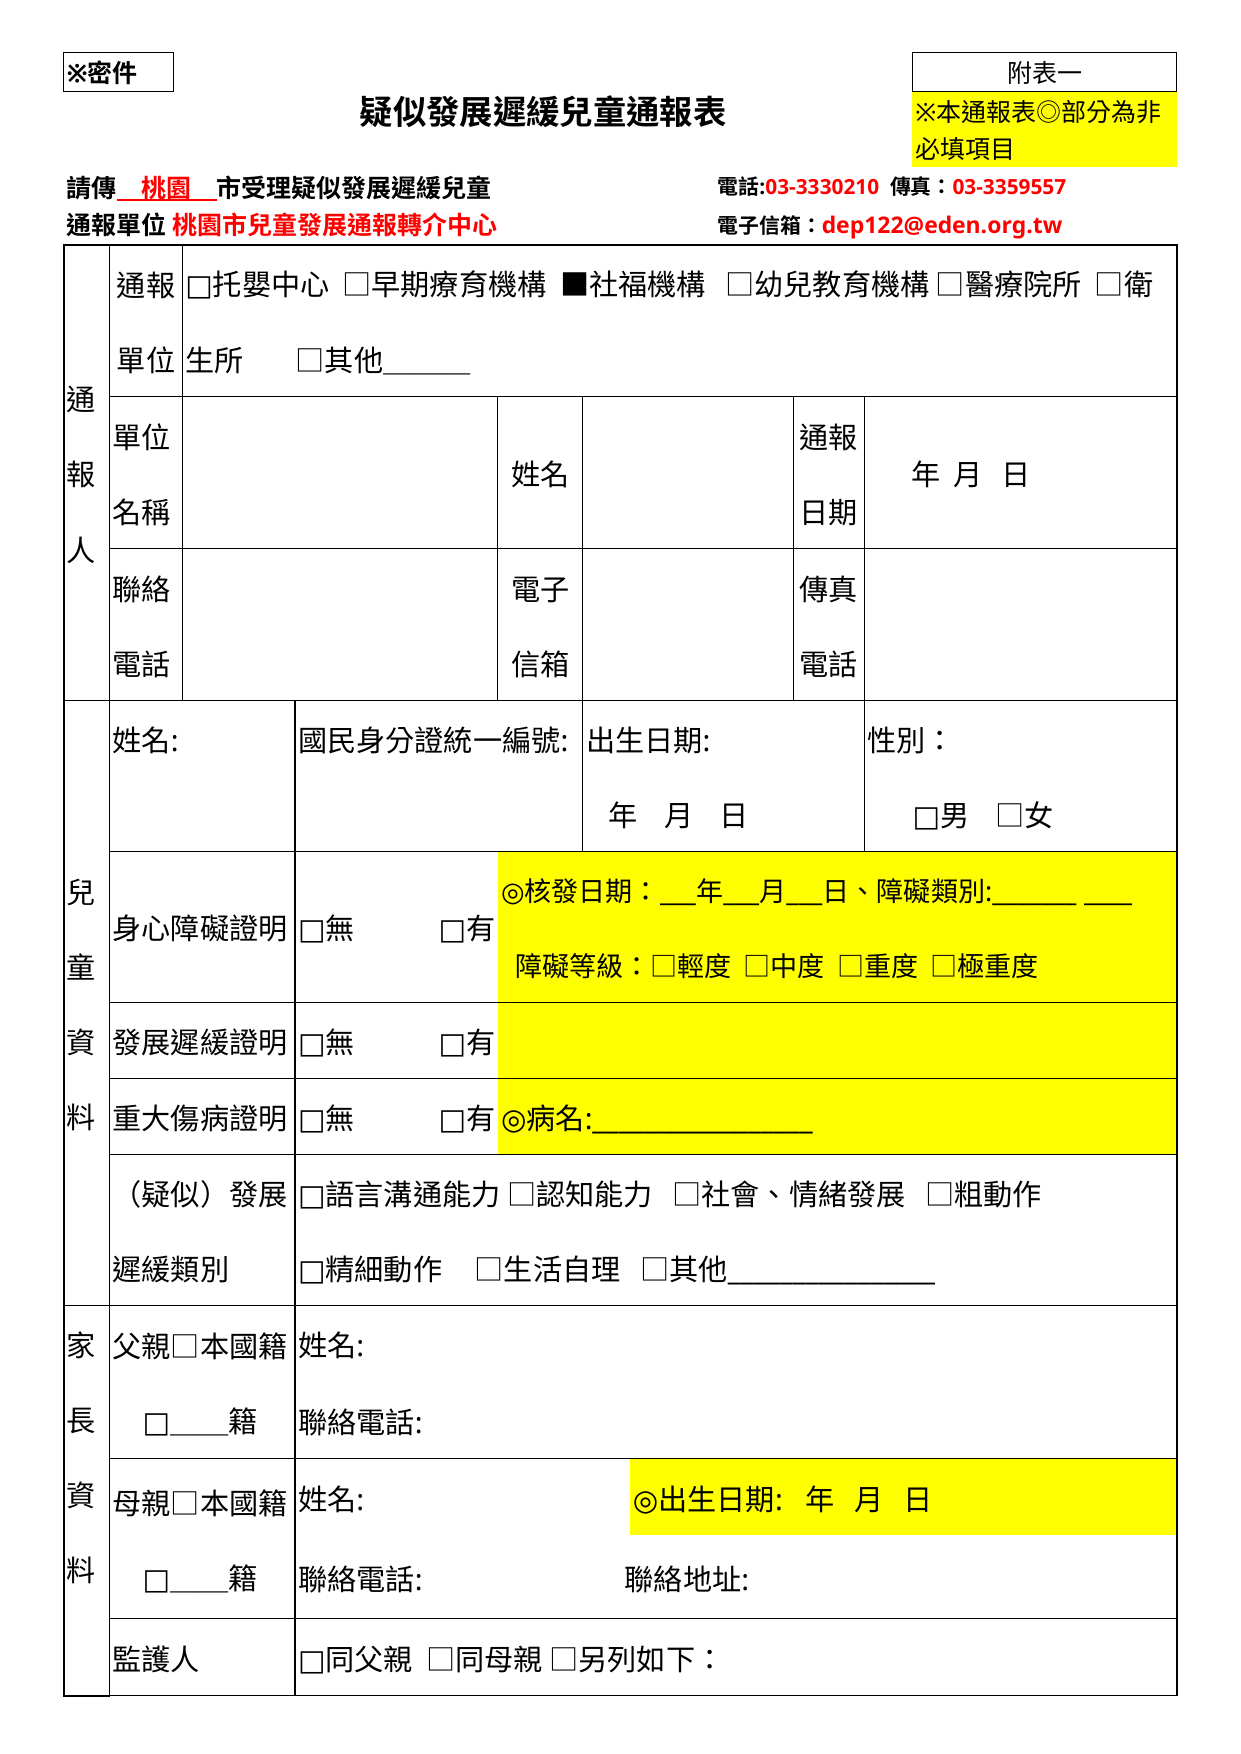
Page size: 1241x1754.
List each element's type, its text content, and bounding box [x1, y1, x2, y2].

table_cell 電子 信箱 [498, 549, 582, 700]
table_cell 通報日期 [794, 397, 864, 548]
table_cell 電子信箱：dep122@eden.org.tw [590, 204, 1177, 244]
table_cell 傳真電話 [794, 549, 864, 700]
table_cell [583, 549, 793, 700]
table_cell 身心障礙證明 [110, 852, 294, 1002]
table_cell [630, 1306, 1176, 1381]
table_cell 年 月 日 [865, 397, 1176, 548]
table_cell [183, 549, 497, 700]
table_cell ◎出生日期: 年 月 日 [630, 1459, 1176, 1535]
table_cell [865, 549, 1176, 700]
table_cell 請傳 桃園 市受理疑似發展遲緩兒童 通報單位 桃園市兒童發展通報轉介中心 [64, 167, 589, 244]
table_cell ※本通報表◎部分為非必填項目 [912, 92, 1177, 167]
table_cell 國民身分證統一編號: [296, 701, 582, 851]
table_cell 父親□本國籍 □＿＿籍 [110, 1306, 294, 1458]
table_cell [64, 92, 109, 167]
table_cell 聯絡電話 [110, 549, 182, 700]
table_cell 發展遲緩證明 [110, 1003, 294, 1078]
table_cell 電話:03-3330210 傳真：03-3359557 [590, 167, 1177, 204]
table_cell [622, 1381, 1176, 1458]
table_cell 聯絡電話: [296, 1535, 622, 1618]
table_header 附表一 [913, 53, 1176, 91]
table_header 疑似發展遲緩兒童通報表 [174, 52, 912, 167]
table_cell 通 報 人 [65, 246, 109, 700]
table_cell 重大傷病證明 [110, 1079, 294, 1154]
table_cell 性別： □男 □女 [865, 701, 1176, 851]
table_cell □無 [296, 1003, 401, 1078]
table_cell 姓名: [296, 1459, 622, 1535]
table_cell 監護人 [110, 1619, 294, 1695]
table_cell □無 [296, 1079, 401, 1154]
table_cell 聯絡地址: [622, 1535, 1176, 1618]
table_cell [183, 397, 497, 548]
table_cell 出生日期: 年 月 日 [583, 701, 864, 851]
table_cell 母親□本國籍 □＿＿籍 [110, 1459, 294, 1618]
table_cell [109, 92, 173, 167]
table_cell ◎病名:_________________ [498, 1079, 1176, 1154]
table_cell □有 [401, 852, 498, 1002]
table_cell 姓名 [498, 397, 582, 548]
table_cell 姓名: [110, 701, 294, 851]
table_cell □有 [401, 1079, 498, 1154]
table_cell 通報 單位 [110, 246, 182, 396]
table_header ※密件 [64, 53, 173, 91]
table_cell （疑似）發展遲緩類別 [110, 1155, 294, 1305]
table_cell □有 [401, 1003, 498, 1078]
table_cell ◎核發日期：___年___月___日、障礙類別:_______ ____ 障礙等級：□輕度 □中度 □重度 □極重度 [498, 852, 1176, 1002]
table_cell □同父親 □同母親 □另列如下： [296, 1619, 1176, 1695]
table_cell 兒童資料 [65, 701, 109, 1305]
table_cell □托嬰中心 □早期療育機構 ■社福機構 □幼兒教育機構 □醫療院所 □衛生所 □其他＿＿＿ [183, 246, 1176, 396]
table_cell 單位名稱 [110, 397, 182, 548]
table_cell 聯絡電話: [296, 1381, 622, 1458]
table_cell 家長資料 [65, 1306, 109, 1695]
table_cell [583, 397, 793, 548]
table_cell [622, 1306, 630, 1381]
table_cell 姓名: [296, 1306, 622, 1381]
table_cell [498, 1003, 1176, 1078]
table_cell □無 [296, 852, 401, 1002]
table_cell [622, 1459, 630, 1535]
table_cell □語言溝通能力 □認知能力 □社會、情緒發展 □粗動作 □精細動作 □生活自理 □其他________________ [296, 1155, 1176, 1305]
